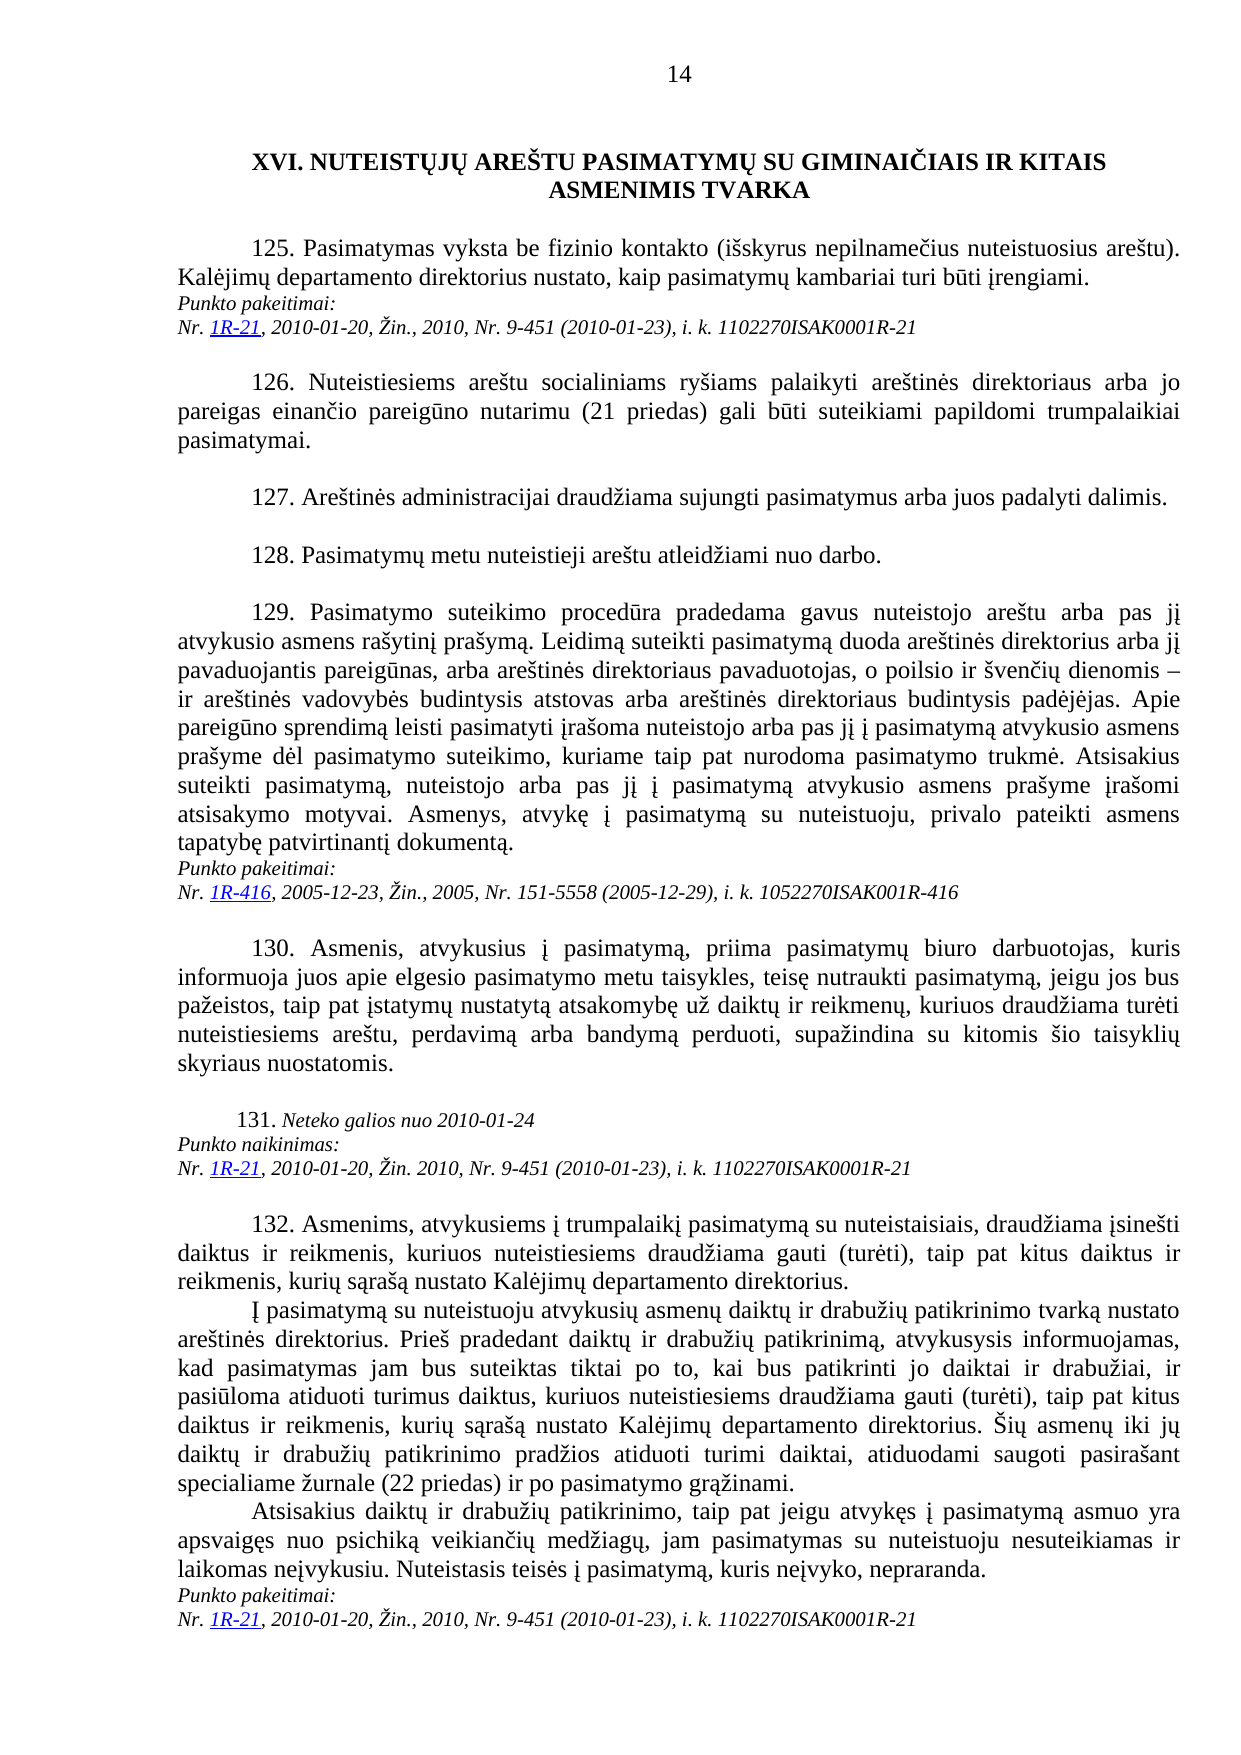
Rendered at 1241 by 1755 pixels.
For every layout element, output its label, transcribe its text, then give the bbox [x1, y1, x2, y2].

text 126. Nuteistiesiems areštu socialiniams ryšiams palaikyti areštinės direktoriaus arba jo pareigas einančio pareigūno nutarimu (21 priedas) gali būti suteikiami papildomi trumpalaikiai pasimatymai. [177, 367, 1181, 454]
text 128. Pasimatymų metu nuteistieji areštu atleidžiami nuo darbo. [177, 540, 1181, 569]
text 132. Asmenims, atvykusiems į trumpalaikį pasimatymą su nuteistaisiais, draudžiama įsinešti daiktus ir reikmenis, kuriuos nuteistiesiems draudžiama gauti (turėti), taip pat kitus daiktus ir reikmenis, kurių sąrašą nustato Kalėjimų departamento direktorius. [177, 1209, 1181, 1295]
text 129. Pasimatymo suteikimo procedūra pradedama gavus nuteistojo areštu arba pas jį atvykusio asmens rašytinį prašymą. Leidimą suteikti pasimatymą duoda areštinės direktorius arba jį pavaduojantis pareigūnas, arba areštinės direktoriaus pavaduotojas, o poilsio ir švenčių dienomis – ir areštinės vadovybės budintysis atstovas arba areštinės direktoriaus budintysis padėjėjas. Apie pareigūno sprendimą leisti pasimatyti įrašoma nuteistojo arba pas jį į pasimatymą atvykusio asmens prašyme dėl pasimatymo suteikimo, kuriame taip pat nurodoma pasimatymo trukmė. Atsisakius suteikti pasimatymą, nuteistojo arba pas jį į pasimatymą atvykusio asmens prašyme įrašomi atsisakymo motyvai. Asmenys, atvykę į pasimatymą su nuteistuoju, privalo pateikti asmens tapatybę patvirtinantį dokumentą. [177, 597, 1181, 856]
text Punkto pakeitimai: [177, 856, 1181, 880]
text Nr. 1R-416, 2005-12-23, Žin., 2005, Nr. 151-5558 (2005-12-29), i. k. 1052270ISAK001R-416 [177, 880, 1181, 904]
text Nr. 1R-21, 2010-01-20, Žin., 2010, Nr. 9-451 (2010-01-23), i. k. 1102270ISAK0001R-21 [177, 315, 1181, 339]
text 125. Pasimatymas vyksta be fizinio kontakto (išskyrus nepilnamečius nuteistuosius areštu). Kalėjimų departamento direktorius nustato, kaip pasimatymų kambariai turi būti įrengiami. [177, 233, 1181, 291]
text XVI. NUTEISTŲJŲ AREŠTU PASIMATYMŲ SU GIMINAIČIAIS IR KITAIS ASMENIMIS TVARKA [177, 147, 1181, 204]
text Nr. 1R-21, 2010-01-20, Žin., 2010, Nr. 9-451 (2010-01-23), i. k. 1102270ISAK0001R-21 [177, 1607, 1181, 1631]
text Punkto naikinimas: [177, 1132, 1181, 1156]
text Punkto pakeitimai: [177, 1583, 1181, 1607]
text 130. Asmenis, atvykusius į pasimatymą, priima pasimatymų biuro darbuotojas, kuris informuoja juos apie elgesio pasimatymo metu taisykles, teisę nutraukti pasimatymą, jeigu jos bus pažeistos, taip pat įstatymų nustatytą atsakomybę už daiktų ir reikmenų, kuriuos draudžiama turėti nuteistiesiems areštu, perdavimą arba bandymą perduoti, supažindina su kitomis šio taisyklių skyriaus nuostatomis. [177, 933, 1181, 1077]
text Atsisakius daiktų ir drabužių patikrinimo, taip pat jeigu atvykęs į pasimatymą asmuo yra apsvaigęs nuo psichiką veikiančių medžiagų, jam pasimatymas su nuteistuoju nesuteikiamas ir laikomas neįvykusiu. Nuteistasis teisės į pasimatymą, kuris neįvyko, nepraranda. [177, 1496, 1181, 1583]
text 131. Neteko galios nuo 2010-01-24 [177, 1106, 1181, 1132]
text Į pasimatymą su nuteistuoju atvykusių asmenų daiktų ir drabužių patikrinimo tvarką nustato areštinės direktorius. Prieš pradedant daiktų ir drabužių patikrinimą, atvykusysis informuojamas, kad pasimatymas jam bus suteiktas tiktai po to, kai bus patikrinti jo daiktai ir drabužiai, ir pasiūloma atiduoti turimus daiktus, kuriuos nuteistiesiems draudžiama gauti (turėti), taip pat kitus daiktus ir reikmenis, kurių sąrašą nustato Kalėjimų departamento direktorius. Šių asmenų iki jų daiktų ir drabužių patikrinimo pradžios atiduoti turimi daiktai, atiduodami saugoti pasirašant specialiame žurnale (22 priedas) ir po pasimatymo grąžinami. [177, 1295, 1181, 1496]
text Punkto pakeitimai: [177, 291, 1181, 315]
text 127. Areštinės administracijai draudžiama sujungti pasimatymus arba juos padalyti dalimis. [177, 482, 1181, 511]
text Nr. 1R-21, 2010-01-20, Žin. 2010, Nr. 9-451 (2010-01-23), i. k. 1102270ISAK0001R-21 [177, 1156, 1181, 1180]
